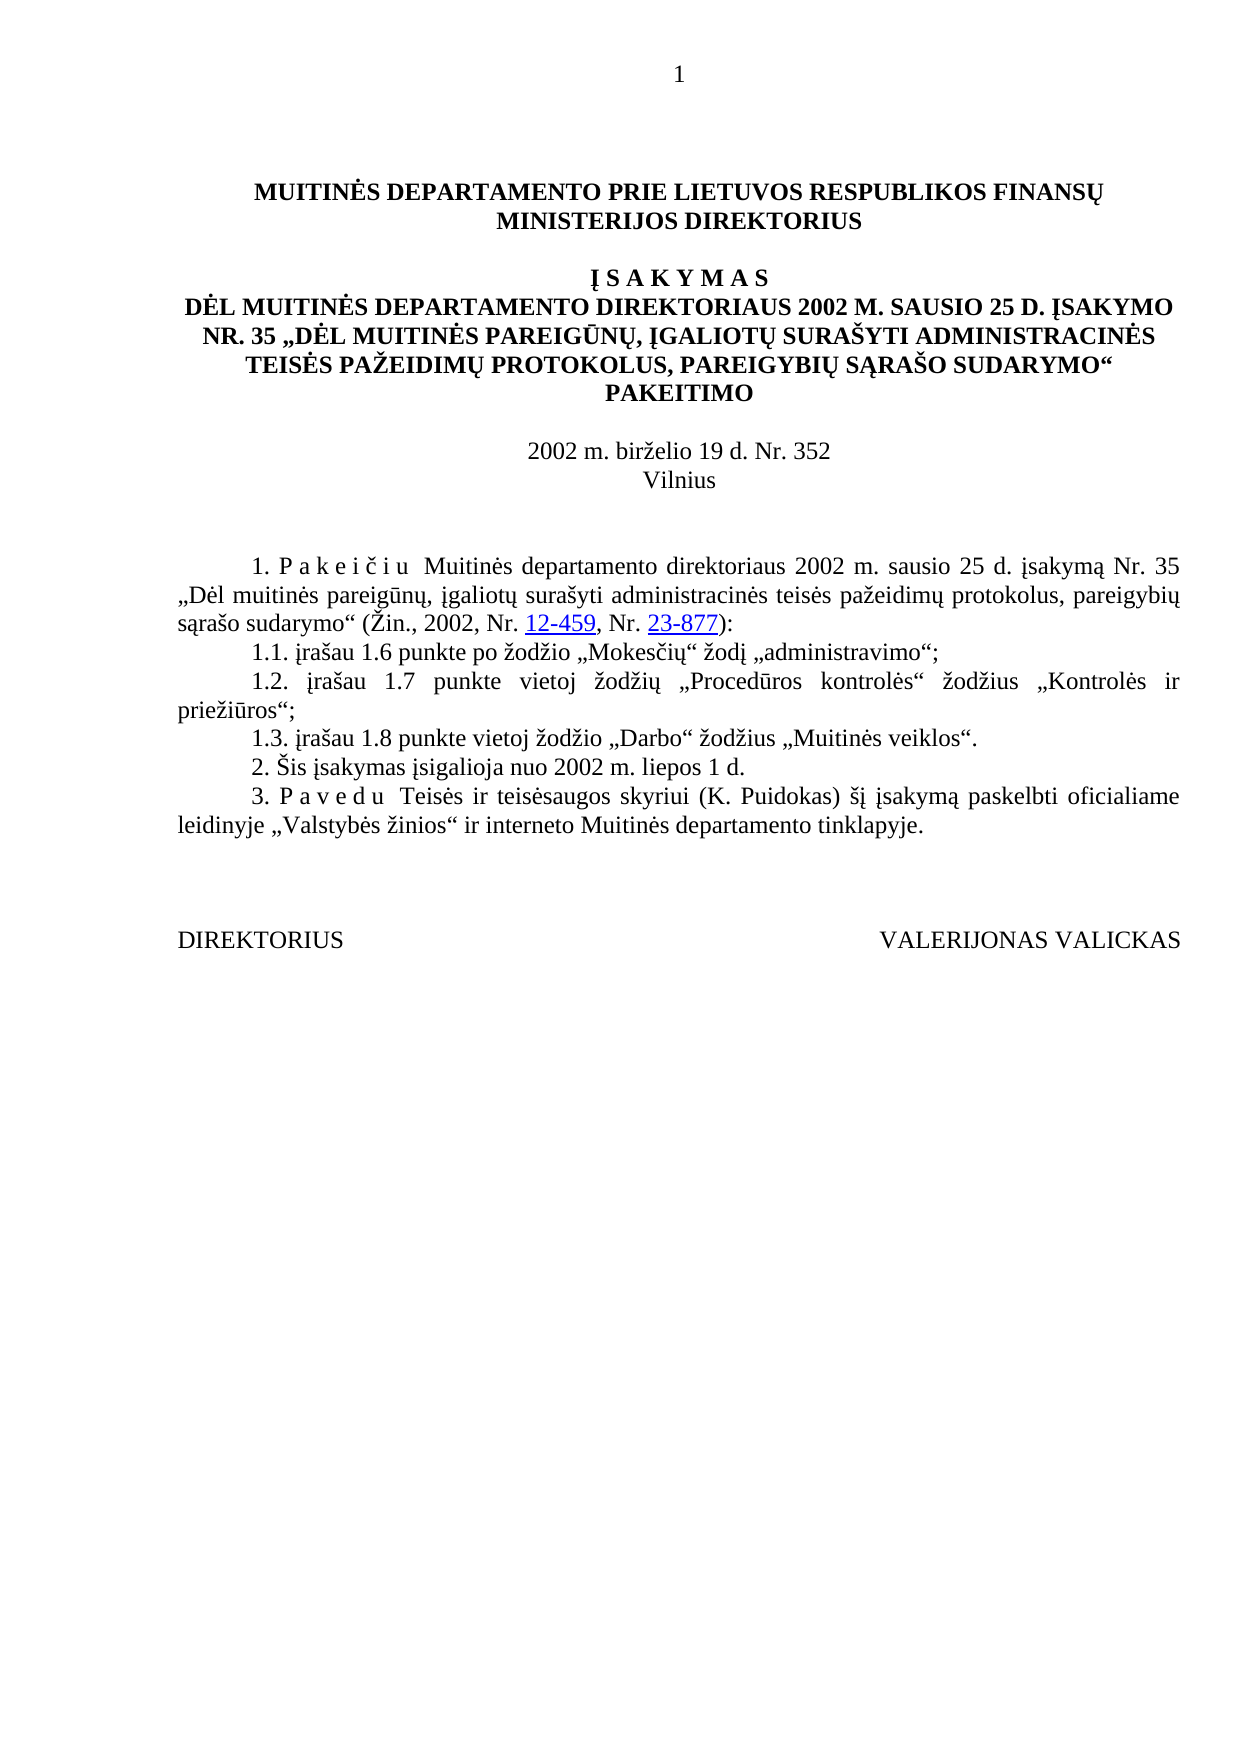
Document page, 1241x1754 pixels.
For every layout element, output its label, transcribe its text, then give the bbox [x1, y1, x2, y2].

text 1.1. įrašau 1.6 punkte po žodžio „Mokesčių“ žodį „administravimo“; [177, 637, 1181, 666]
text Vilnius [177, 465, 1181, 493]
text 1.2. įrašau 1.7 punkte vietoj žodžių „Procedūros kontrolės“ žodžius „Kontrolės ir priežiūros“; [177, 666, 1181, 723]
text 1. Pakeičiu Muitinės departamento direktoriaus 2002 m. sausio 25 d. įsakymą Nr. 35 „Dėl muitinės pareigūnų, įgaliotų surašyti administracinės teisės pažeidimų protokolus, pareigybių sąrašo sudarymo“ (Žin., 2002, Nr. 12-459, Nr. 23-877): [177, 551, 1181, 637]
text MUITINĖS DEPARTAMENTO PRIE LIETUVOS RESPUBLIKOS FINANSŲ MINISTERIJOS DIREKTORIUS [177, 177, 1181, 235]
text 2. Šis įsakymas įsigalioja nuo 2002 m. liepos 1 d. [177, 752, 1181, 781]
text DĖL MUITINĖS DEPARTAMENTO DIREKTORIAUS 2002 M. SAUSIO 25 D. ĮSAKYMO NR. 35 „DĖL MUITINĖS PAREIGŪNŲ, ĮGALIOTŲ SURAŠYTI ADMINISTRACINĖS TEISĖS PAŽEIDIMŲ PROTOKOLUS, PAREIGYBIŲ SĄRAŠO SUDARYMO“ PAKEITIMO [177, 292, 1181, 407]
text Į S A K Y M A S [177, 263, 1181, 292]
text DIREKTORIUS VALERIJONAS VALICKAS [177, 925, 1181, 953]
text 1.3. įrašau 1.8 punkte vietoj žodžio „Darbo“ žodžius „Muitinės veiklos“. [177, 723, 1181, 752]
text 3. Pavedu Teisės ir teisėsaugos skyriui (K. Puidokas) šį įsakymą paskelbti oficialiame leidinyje „Valstybės žinios“ ir interneto Muitinės departamento tinklapyje. [177, 781, 1181, 838]
text 2002 m. birželio 19 d. Nr. 352 [177, 436, 1181, 465]
